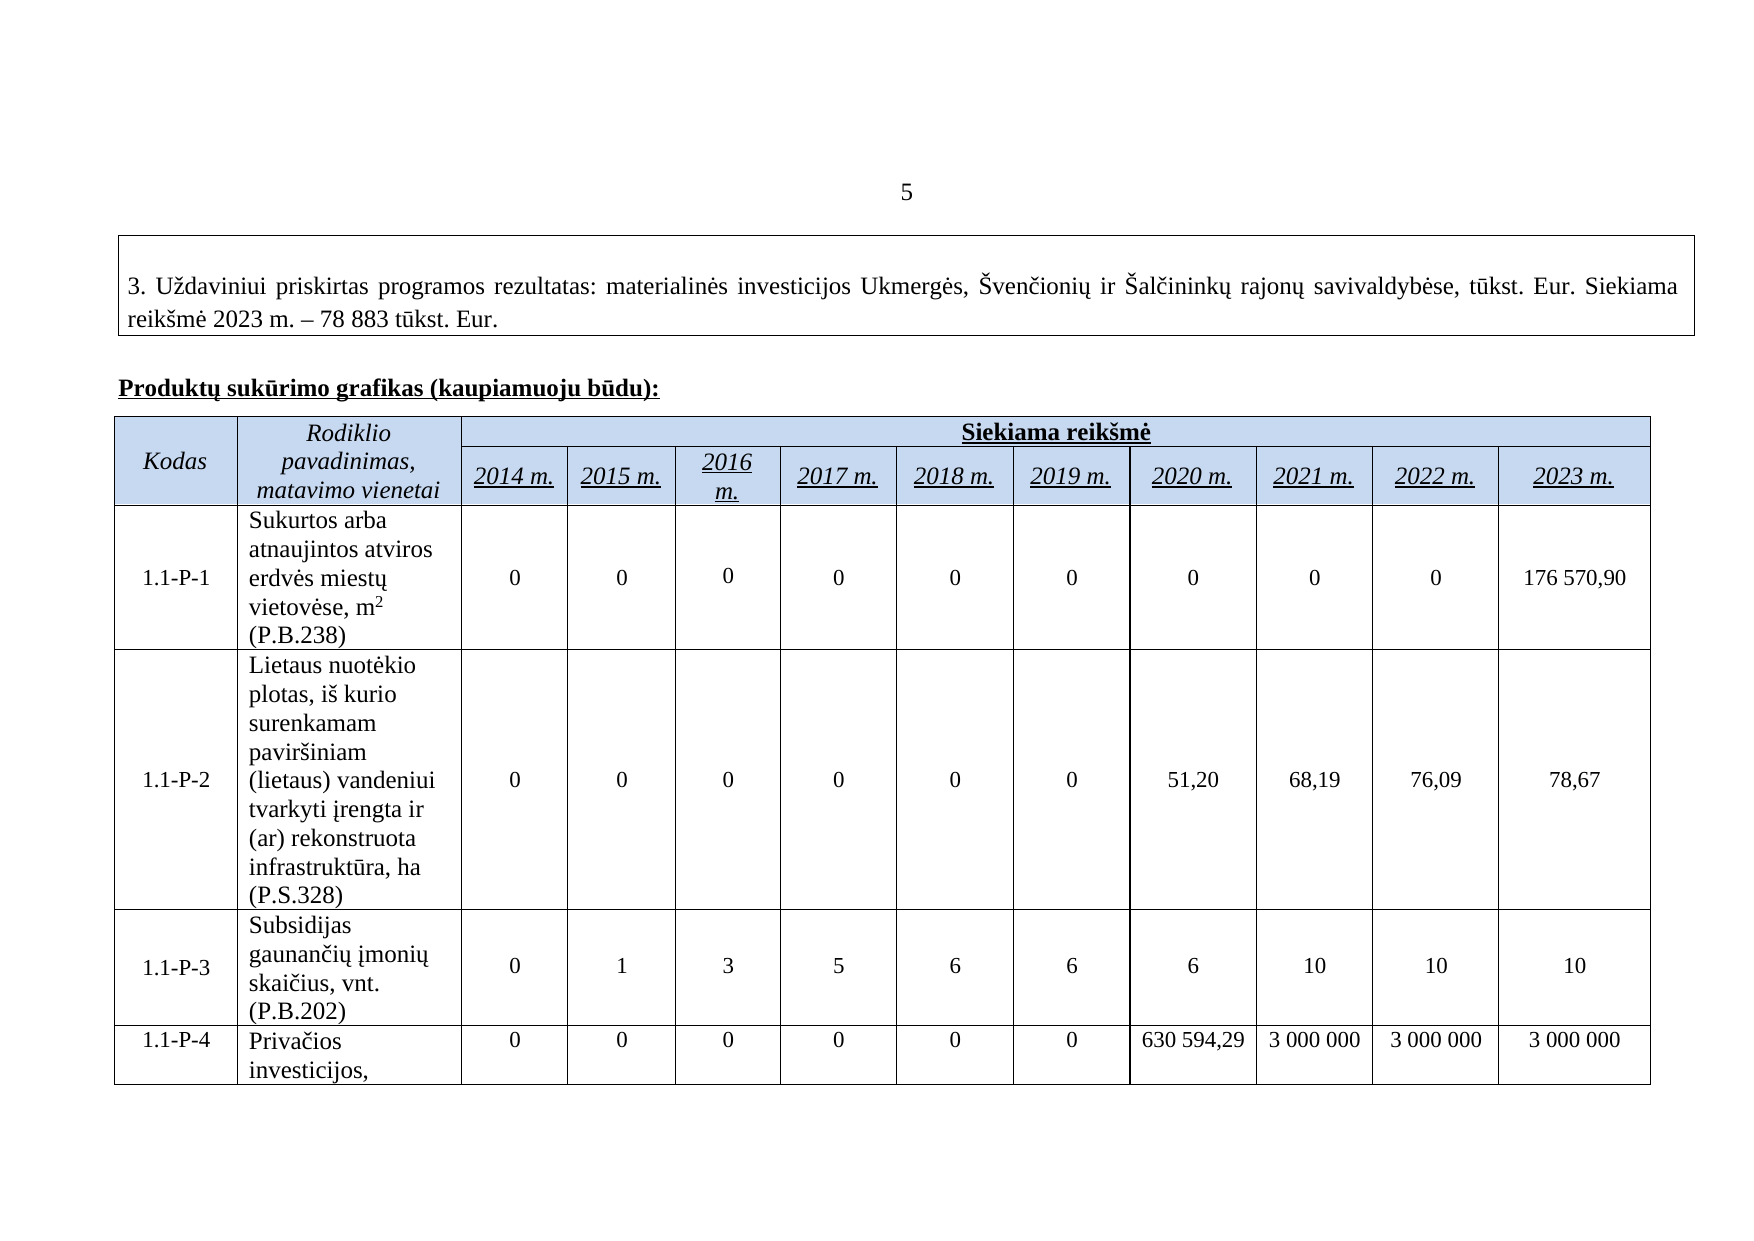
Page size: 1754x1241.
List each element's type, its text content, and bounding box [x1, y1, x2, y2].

table_cell 0 [897, 1026, 1013, 1084]
table_header Rodiklio pavadinimas, matavimo vienetai [238, 417, 461, 504]
table_cell Sukurtos arba atnaujintos atviros erdvės miestų vietovėse, m2 (P.B.238) [238, 506, 461, 649]
table_cell 0 [676, 650, 780, 909]
table_cell 0 [897, 506, 1013, 649]
table_cell 0 [462, 910, 567, 1025]
table_cell 1 [568, 910, 675, 1025]
table_cell 0 [897, 650, 1013, 909]
table_cell 0 [1373, 506, 1498, 649]
table_cell 0 [1131, 506, 1256, 649]
table_cell 0 [1014, 1026, 1129, 1084]
table_cell 1.1-P-4 [115, 1026, 237, 1084]
table_cell 10 [1499, 910, 1650, 1025]
table_cell 3 000 000 [1257, 1026, 1372, 1084]
text 3. Uždaviniui priskirtas programos rezultatas: materialinės investicijos Ukmergės, Švenčionių ir Šalčininkų rajonų savivaldybėse, tūkst. Eur. Siekiama reikšmė 2023 m. – 78 883 tūkst. Eur. [119, 268, 1694, 335]
table_cell 2019 m. [1014, 447, 1129, 504]
table_cell 51,20 [1131, 650, 1256, 909]
table_cell 0 [1014, 650, 1129, 909]
table_cell 0 [1257, 506, 1372, 649]
table_cell 5 [781, 910, 896, 1025]
table_cell 3 000 000 [1373, 1026, 1498, 1084]
table_cell 76,09 [1373, 650, 1498, 909]
table_cell 2020 m. [1131, 447, 1256, 504]
table_cell 0 [781, 1026, 896, 1084]
table_cell 1.1-P-2 [115, 650, 237, 909]
table_cell 10 [1373, 910, 1498, 1025]
table_cell 6 [1014, 910, 1129, 1025]
table_cell 630 594,29 [1131, 1026, 1256, 1084]
table_cell 0 [462, 650, 567, 909]
table_cell 2014 m. [462, 447, 567, 504]
table_cell Subsidijas gaunančių įmonių skaičius, vnt. (P.B.202) [238, 910, 461, 1025]
table_cell 0 [568, 506, 675, 649]
table_cell 0 [676, 1026, 780, 1084]
table_cell 1.1-P-3 [115, 910, 237, 1025]
table_cell 2015 m. [568, 447, 675, 504]
table_cell 6 [897, 910, 1013, 1025]
table_cell 0 [462, 1026, 567, 1084]
table_cell 0 [676, 506, 780, 649]
table_cell 176 570,90 [1499, 506, 1650, 649]
table_cell 0 [568, 1026, 675, 1084]
table_cell 1.1-P-1 [115, 506, 237, 649]
table_header Siekiama reikšmė [462, 417, 1650, 446]
table_cell 0 [1014, 506, 1129, 649]
table_cell 78,67 [1499, 650, 1650, 909]
table_header Kodas [115, 417, 237, 504]
text Produktų sukūrimo grafikas (kaupiamuoju būdu): [118, 373, 1695, 402]
table_cell 2016 m. [676, 447, 780, 504]
table_cell 0 [781, 506, 896, 649]
table_cell 10 [1257, 910, 1372, 1025]
table_cell 0 [568, 650, 675, 909]
table_cell 0 [462, 506, 567, 649]
table_cell 3 [676, 910, 780, 1025]
table_cell 2022 m. [1373, 447, 1498, 504]
table_cell 2023 m. [1499, 447, 1650, 504]
table_cell 68,19 [1257, 650, 1372, 909]
table_cell 3 000 000 [1499, 1026, 1650, 1084]
table_cell Privačios investicijos, [238, 1026, 461, 1084]
table_cell 6 [1131, 910, 1256, 1025]
table_cell 2021 m. [1257, 447, 1372, 504]
table_cell Lietaus nuotėkio plotas, iš kurio surenkamam paviršiniam (lietaus) vandeniui tvarkyti įrengta ir (ar) rekonstruota infrastruktūra, ha (P.S.328) [238, 650, 461, 909]
table_cell 0 [781, 650, 896, 909]
table_cell 2018 m. [897, 447, 1013, 504]
table_cell 2017 m. [781, 447, 896, 504]
